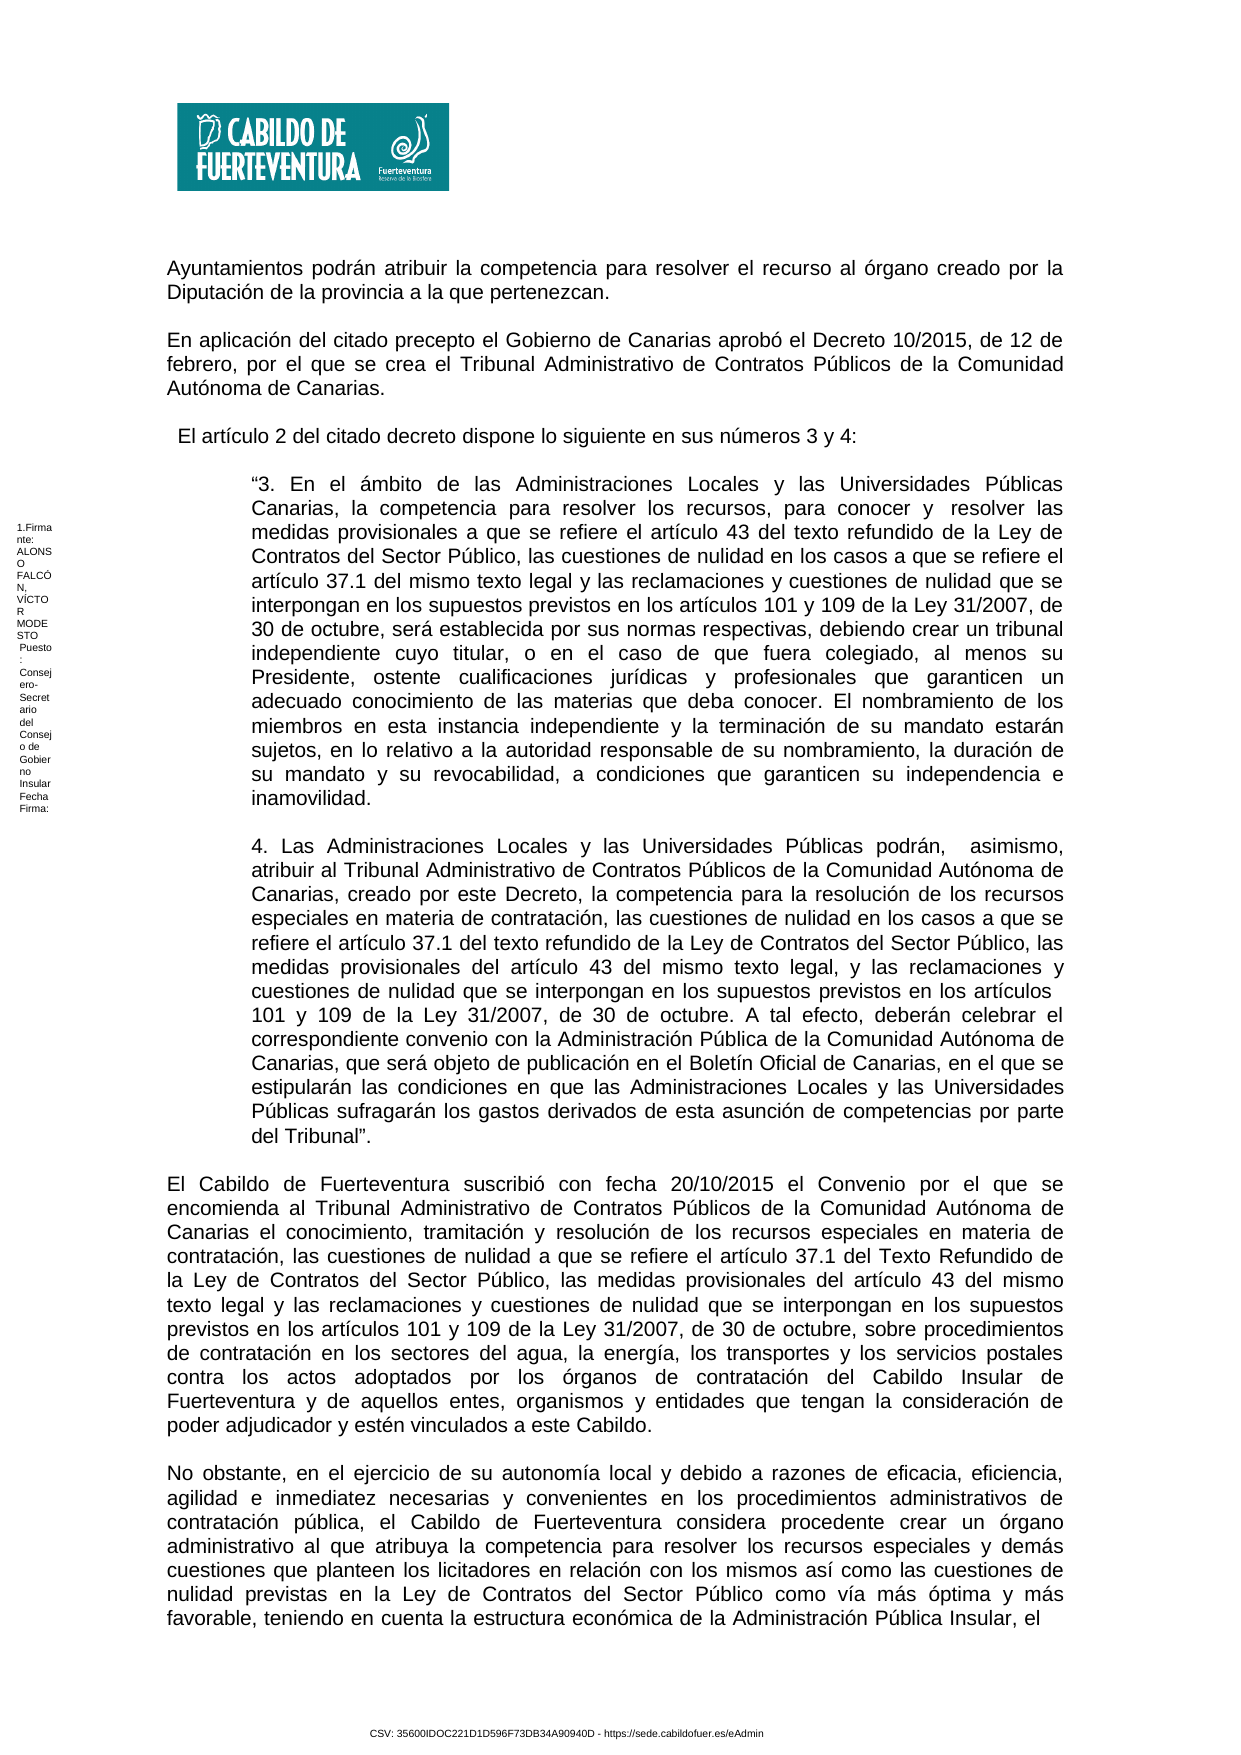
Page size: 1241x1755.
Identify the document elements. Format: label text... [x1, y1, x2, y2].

text El artículo 2 del citado decreto dispone lo siguiente en sus números 3 y 4: [177, 424, 1241, 448]
text Puesto: Consejero-Secretario del Consejo de Gobierno Insular Fecha Firma: 10/12/2024 10:59:00 [19, 642, 52, 817]
text 101 y 109 de la Ley 31/2007, de 30 de octubre. A tal efecto, deberán celebrar el correspondiente convenio con la Administración Pública de la Comunidad Autónoma de Canarias, que será objeto de publicación en el Boletín Oficial de Canarias, en el que se estipularán las condiciones en que las Administraciones Locales y las Universidades Públicas sufragarán los gastos derivados de esta asunción de competencias por parte del Tribunal”. [251, 1003, 1064, 1147]
text No obstante, en el ejercicio de su autonomía local y debido a razones de eficacia, eficiencia, agilidad e inmediatez necesarias y convenientes en los procedimientos administrativos de contratación pública, el Cabildo de Fuerteventura considera procedente crear un órgano administrativo al que atribuya la competencia para resolver los recursos especiales y demás cuestiones que planteen los licitadores en relación con los mismos así como las cuestiones de nulidad previstas en la Ley de Contratos del Sector Público como vía más óptima y más favorable, teniendo en cuenta la estructura económica de la Administración Pública Insular, el [167, 1461, 1064, 1630]
text “3. En el ámbito de las Administraciones Locales y las Universidades Públicas Canarias, la competencia para resolver los recursos, para conocer y resolver las medidas provisionales a que se refiere el artículo 43 del texto refundido de la Ley de Contratos del Sector Público, las cuestiones de nulidad en los casos a que se refiere el artículo 37.1 del mismo texto legal y las reclamaciones y cuestiones de nulidad que se interpongan en los supuestos previstos en los artículos 101 y 109 de la Ley 31/2007, de 30 de octubre, será establecida por sus normas respectivas, debiendo crear un tribunal independiente cuyo titular, o en el caso de que fuera colegiado, al menos su Presidente, ostente cualificaciones jurídicas y profesionales que garanticen un adecuado conocimiento de las materias que deba conocer. El nombramiento de los miembros en esta instancia independiente y la terminación de su mandato estarán sujetos, en lo relativo a la autoridad responsable de su nombramiento, la duración de su mandato y su revocabilidad, a condiciones que garanticen su independencia e inamovilidad. [251, 472, 1064, 810]
text 1.Firmante: ALONSO FALCÓN, VÍCTOR MODESTO [17, 521, 54, 641]
text Ayuntamientos podrán atribuir la competencia para resolver el recurso al órgano creado por la Diputación de la provincia a la que pertenezcan. [167, 256, 1064, 304]
text En aplicación del citado precepto el Gobierno de Canarias aprobó el Decreto 10/2015, de 12 de febrero, por el que se crea el Tribunal Administrativo de Contratos Públicos de la Comunidad Autónoma de Canarias. [167, 328, 1064, 400]
text 4. Las Administraciones Locales y las Universidades Públicas podrán, asimismo, atribuir al Tribunal Administrativo de Contratos Públicos de la Comunidad Autónoma de Canarias, creado por este Decreto, la competencia para la resolución de los recursos especiales en materia de contratación, las cuestiones de nulidad en los casos a que se refiere el artículo 37.1 del texto refundido de la Ley de Contratos del Sector Público, las medidas provisionales del artículo 43 del mismo texto legal, y las reclamaciones y cuestiones de nulidad que se interpongan en los supuestos previstos en los artículos [251, 834, 1064, 1003]
text El Cabildo de Fuerteventura suscribió con fecha 20/10/2015 el Convenio por el que se encomienda al Tribunal Administrativo de Contratos Públicos de la Comunidad Autónoma de Canarias el conocimiento, tramitación y resolución de los recursos especiales en materia de contratación, las cuestiones de nulidad a que se refiere el artículo 37.1 del Texto Refundido de la Ley de Contratos del Sector Público, las medidas provisionales del artículo 43 del mismo texto legal y las reclamaciones y cuestiones de nulidad que se interpongan en los supuestos previstos en los artículos 101 y 109 de la Ley 31/2007, de 30 de octubre, sobre procedimientos de contratación en los sectores del agua, la energía, los transportes y los servicios postales contra los actos adoptados por los órganos de contratación del Cabildo Insular de Fuerteventura y de aquellos entes, organismos y entidades que tengan la consideración de poder adjudicador y estén vinculados a este Cabildo. [167, 1172, 1064, 1437]
